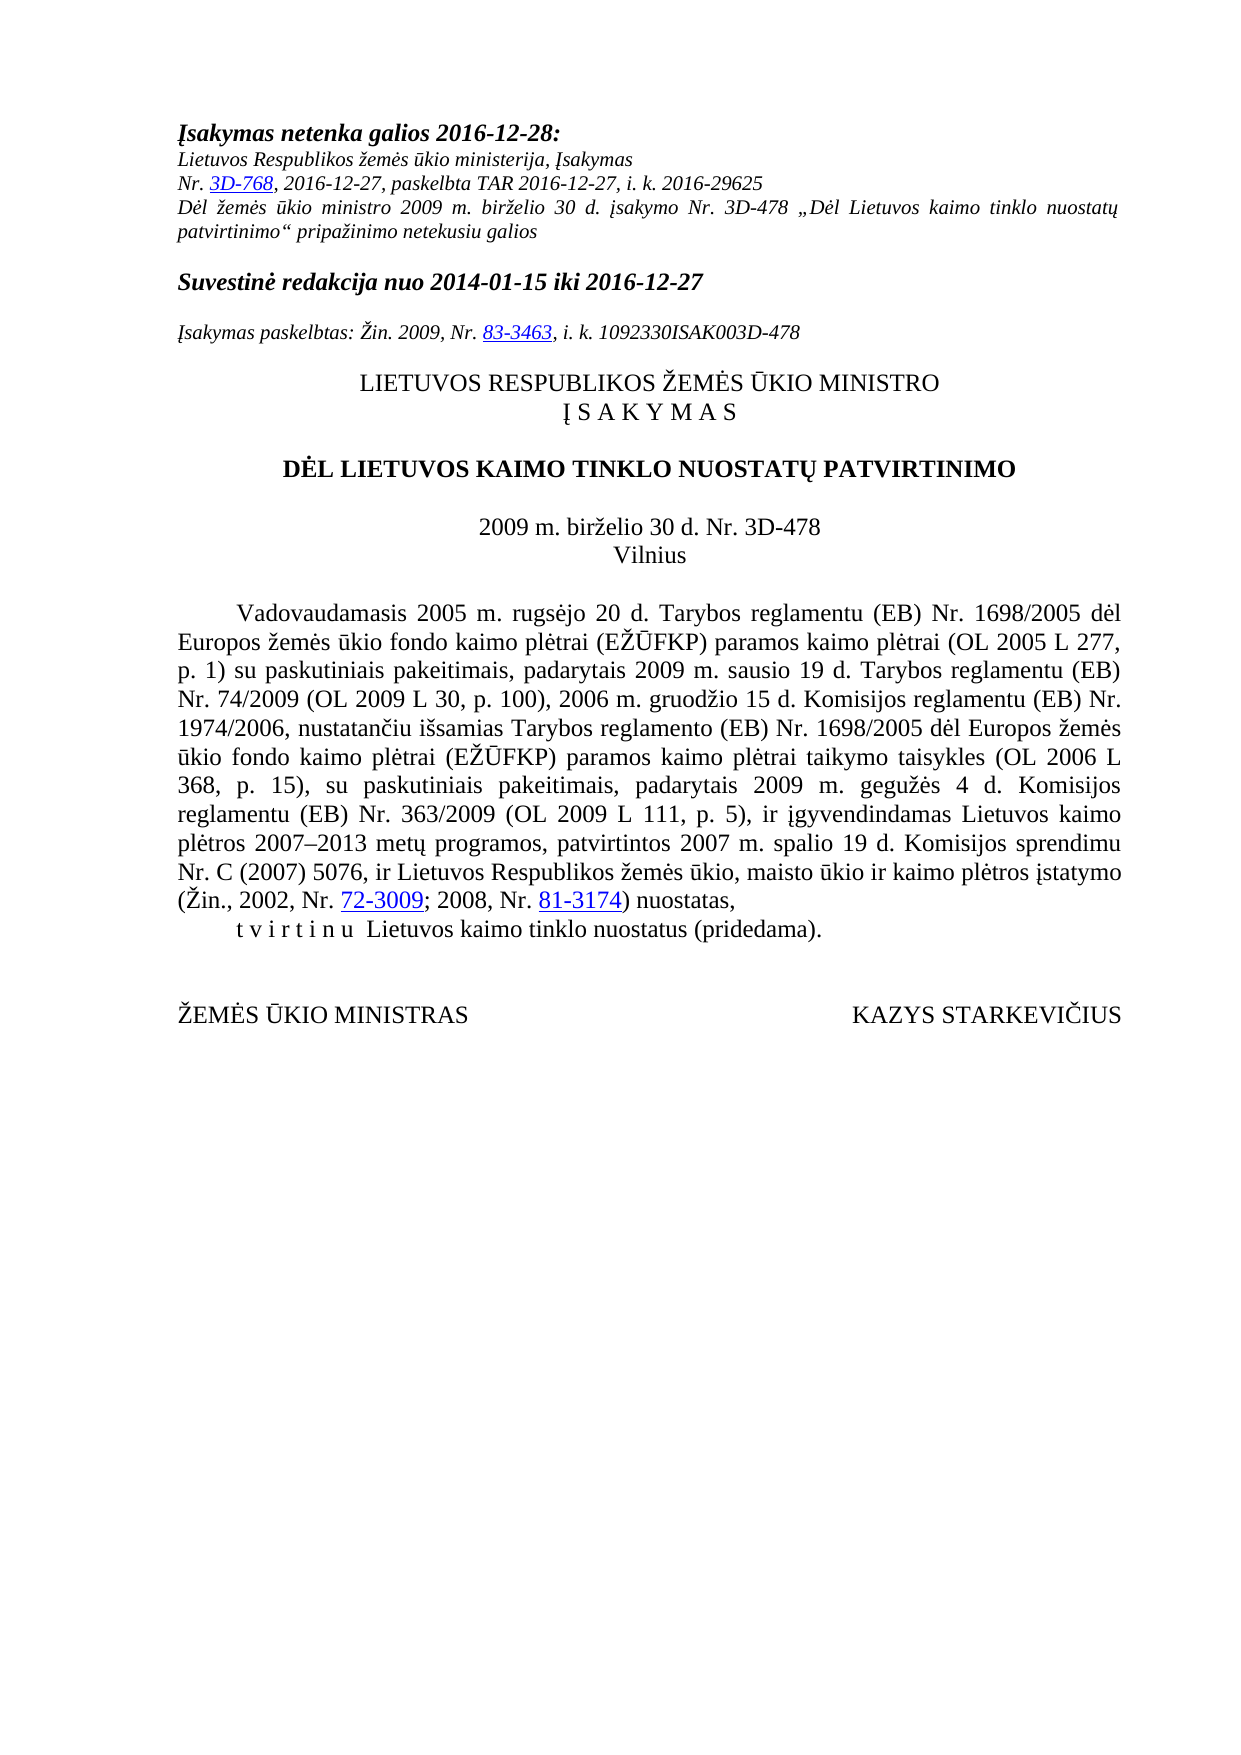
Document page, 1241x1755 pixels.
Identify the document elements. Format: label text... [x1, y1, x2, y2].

text Įsakymas paskelbtas: Žin. 2009, Nr. 83-3463, i. k. 1092330ISAK003D-478 [177, 320, 1122, 344]
text Žemės ūkio ministras Kazys Starkevičius [177, 1001, 1122, 1029]
text Lietuvos Respublikos žemės ūkio ministerija, Įsakymas [177, 147, 1122, 171]
text tvirtinu Lietuvos kaimo tinklo nuostatus (pridedama). [177, 914, 1122, 943]
text Nr. 3D-768, 2016-12-27, paskelbta TAR 2016-12-27, i. k. 2016-29625 [177, 171, 1122, 195]
text LIETUVOS RESPUBLIKOS ŽEMĖS ŪKIO MINISTRO [177, 368, 1122, 397]
text DĖL LIETUVOS KAIMO TINKLO NUOSTATŲ PATVIRTINIMO [177, 454, 1122, 483]
text Vilnius [177, 541, 1122, 569]
text Dėl žemės ūkio ministro 2009 m. birželio 30 d. įsakymo Nr. 3D-478 „Dėl Lietuvos kaimo tinklo nuostatų patvirtinimo“ pripažinimo netekusiu galios [177, 195, 1122, 243]
text ĮSAKYMAS [177, 397, 1122, 426]
text 2009 m. birželio 30 d. Nr. 3D-478 [177, 512, 1122, 541]
text Įsakymas netenka galios 2016-12-28: [177, 118, 1122, 147]
text Vadovaudamasis 2005 m. rugsėjo 20 d. Tarybos reglamentu (EB) Nr. 1698/2005 dėl Europos žemės ūkio fondo kaimo plėtrai (EŽŪFKP) paramos kaimo plėtrai (OL 2005 L 277, p. 1) su paskutiniais pakeitimais, padarytais 2009 m. sausio 19 d. Tarybos reglamentu (EB) Nr. 74/2009 (OL 2009 L 30, p. 100), 2006 m. gruodžio 15 d. Komisijos reglamentu (EB) Nr. 1974/2006, nustatančiu išsamias Tarybos reglamento (EB) Nr. 1698/2005 dėl Europos žemės ūkio fondo kaimo plėtrai (EŽŪFKP) paramos kaimo plėtrai taikymo taisykles (OL 2006 L 368, p. 15), su paskutiniais pakeitimais, padarytais 2009 m. gegužės 4 d. Komisijos reglamentu (EB) Nr. 363/2009 (OL 2009 L 111, p. 5), ir įgyvendindamas Lietuvos kaimo plėtros 2007–2013 metų programos, patvirtintos 2007 m. spalio 19 d. Komisijos sprendimu Nr. C (2007) 5076, ir Lietuvos Respublikos žemės ūkio, maisto ūkio ir kaimo plėtros įstatymo (Žin., 2002, Nr. 72-3009; 2008, Nr. 81-3174) nuostatas, [177, 598, 1122, 914]
text Suvestinė redakcija nuo 2014-01-15 iki 2016-12-27 [177, 267, 1122, 296]
